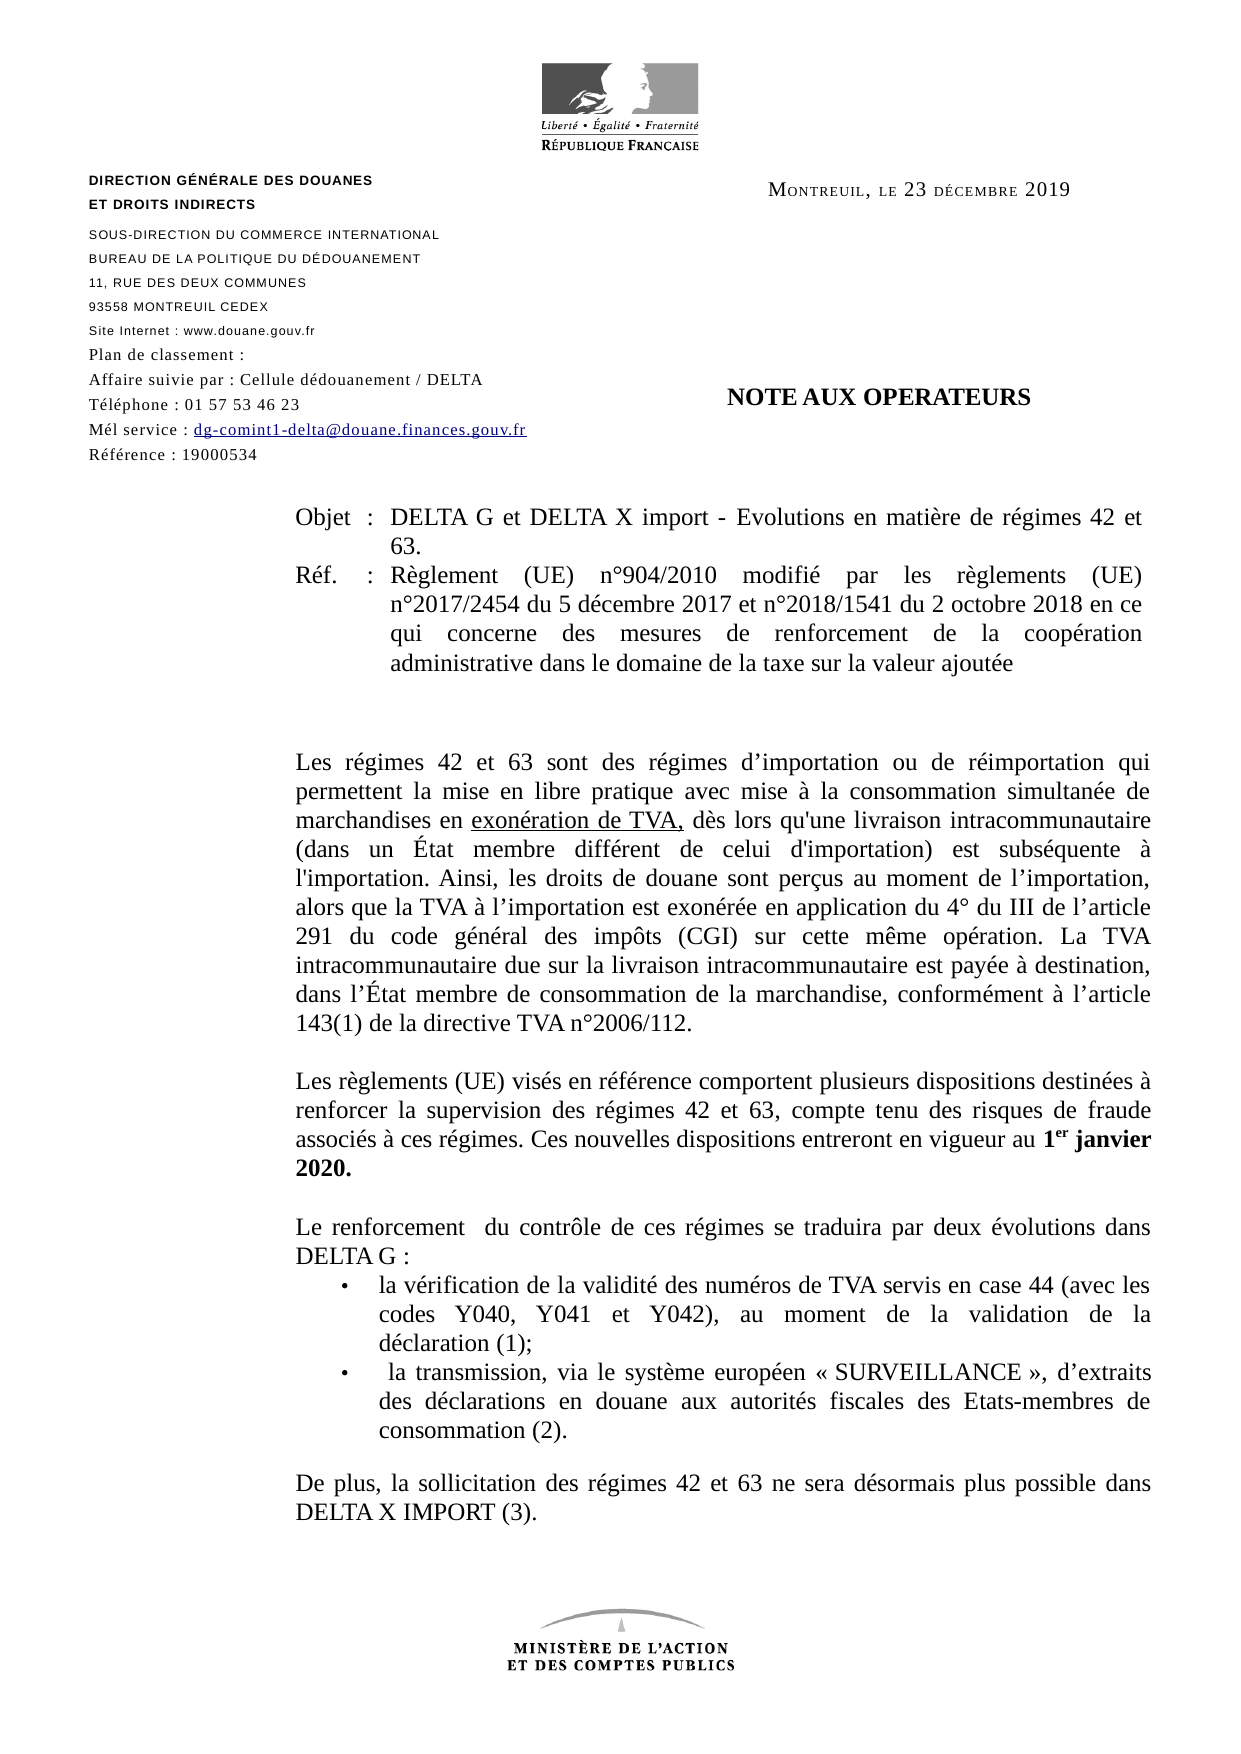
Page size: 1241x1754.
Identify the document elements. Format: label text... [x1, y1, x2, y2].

table_header DIRECTION GÉNÉRALE DES DOUANES ET DROITS INDIRECTS SOUS-DIRECTION DU COMMERCE INTERNATIONAL BUREAU DE LA POLITIQUE DU DÉDOUANEMENT 11, RUE DES DEUX COMMUNES 93558 MONTREUIL CEDEX Site Internet : www.douane.gouv.fr [81, 166, 761, 340]
table_header Objet [288, 502, 359, 560]
table_cell Réf. [288, 560, 359, 676]
list la transmission, via le système européen « SURVEILLANCE », d’extraits des déclarations en douane aux autorités fiscales des Etats-membres de consommation (2). [341, 1357, 1152, 1444]
table_cell Plan de classement : Affaire suivie par : Cellule dédouanement / DELTA Téléphone : 01 57 53 46 23 Mél service : dg-comint1-delta@douane.finances.gouv.fr Référence : 19000534 [81, 340, 606, 502]
table_header Montreuil, le 23 décembre 2019 [761, 166, 1152, 340]
table_cell Règlement (UE) n°904/2010 modifié par les règlements (UE) n°2017/2454 du 5 décembre 2017 et n°2018/1541 du 2 octobre 2018 en ce qui concerne des mesures de renforcement de la coopération administrative dans le domaine de la taxe sur la valeur ajoutée [383, 560, 1150, 676]
picture [492, 1594, 748, 1706]
table_header : [359, 502, 383, 560]
list la vérification de la validité des numéros de TVA servis en case 44 (avec les codes Y040, Y041 et Y042), au moment de la validation de la déclaration (1); [341, 1269, 1152, 1357]
text Les règlements (UE) visés en référence comportent plusieurs dispositions destinées à renforcer la supervision des régimes 42 et 63, compte tenu des risques de fraude associés à ces régimes. Ces nouvelles dispositions entreront en vigueur au 1er janvier 2020. [295, 1066, 1152, 1182]
text Les régimes 42 et 63 sont des régimes d’importation ou de réimportation qui permettent la mise en libre pratique avec mise à la consommation simultanée de marchandises en exonération de TVA, dès lors qu'une livraison intracommunautaire (dans un État membre différent de celui d'importation) est subséquente à l'importation. Ainsi, les droits de douane sont perçus au moment de l’importation, alors que la TVA à l’importation est exonérée en application du 4° du III de l’article 291 du code général des impôts (CGI) sur cette même opération. La TVA intracommunautaire due sur la livraison intracommunautaire est payée à destination, dans l’État membre de consommation de la marchandise, conformément à l’article 143(1) de la directive TVA n°2006/112. [295, 746, 1152, 1037]
text De plus, la sollicitation des régimes 42 et 63 ne sera désormais plus possible dans DELTA X IMPORT (3). [295, 1468, 1152, 1526]
table_header [81, 502, 288, 560]
picture [542, 62, 699, 151]
table_cell : [359, 560, 383, 676]
table_cell NOTE AUX OPERATEURS [606, 340, 1152, 502]
table_header DELTA G et DELTA X import - Evolutions en matière de régimes 42 et 63. [383, 502, 1150, 560]
text Le renforcement du contrôle de ces régimes se traduira par deux évolutions dans DELTA G : [295, 1211, 1152, 1269]
table_cell [81, 560, 288, 676]
